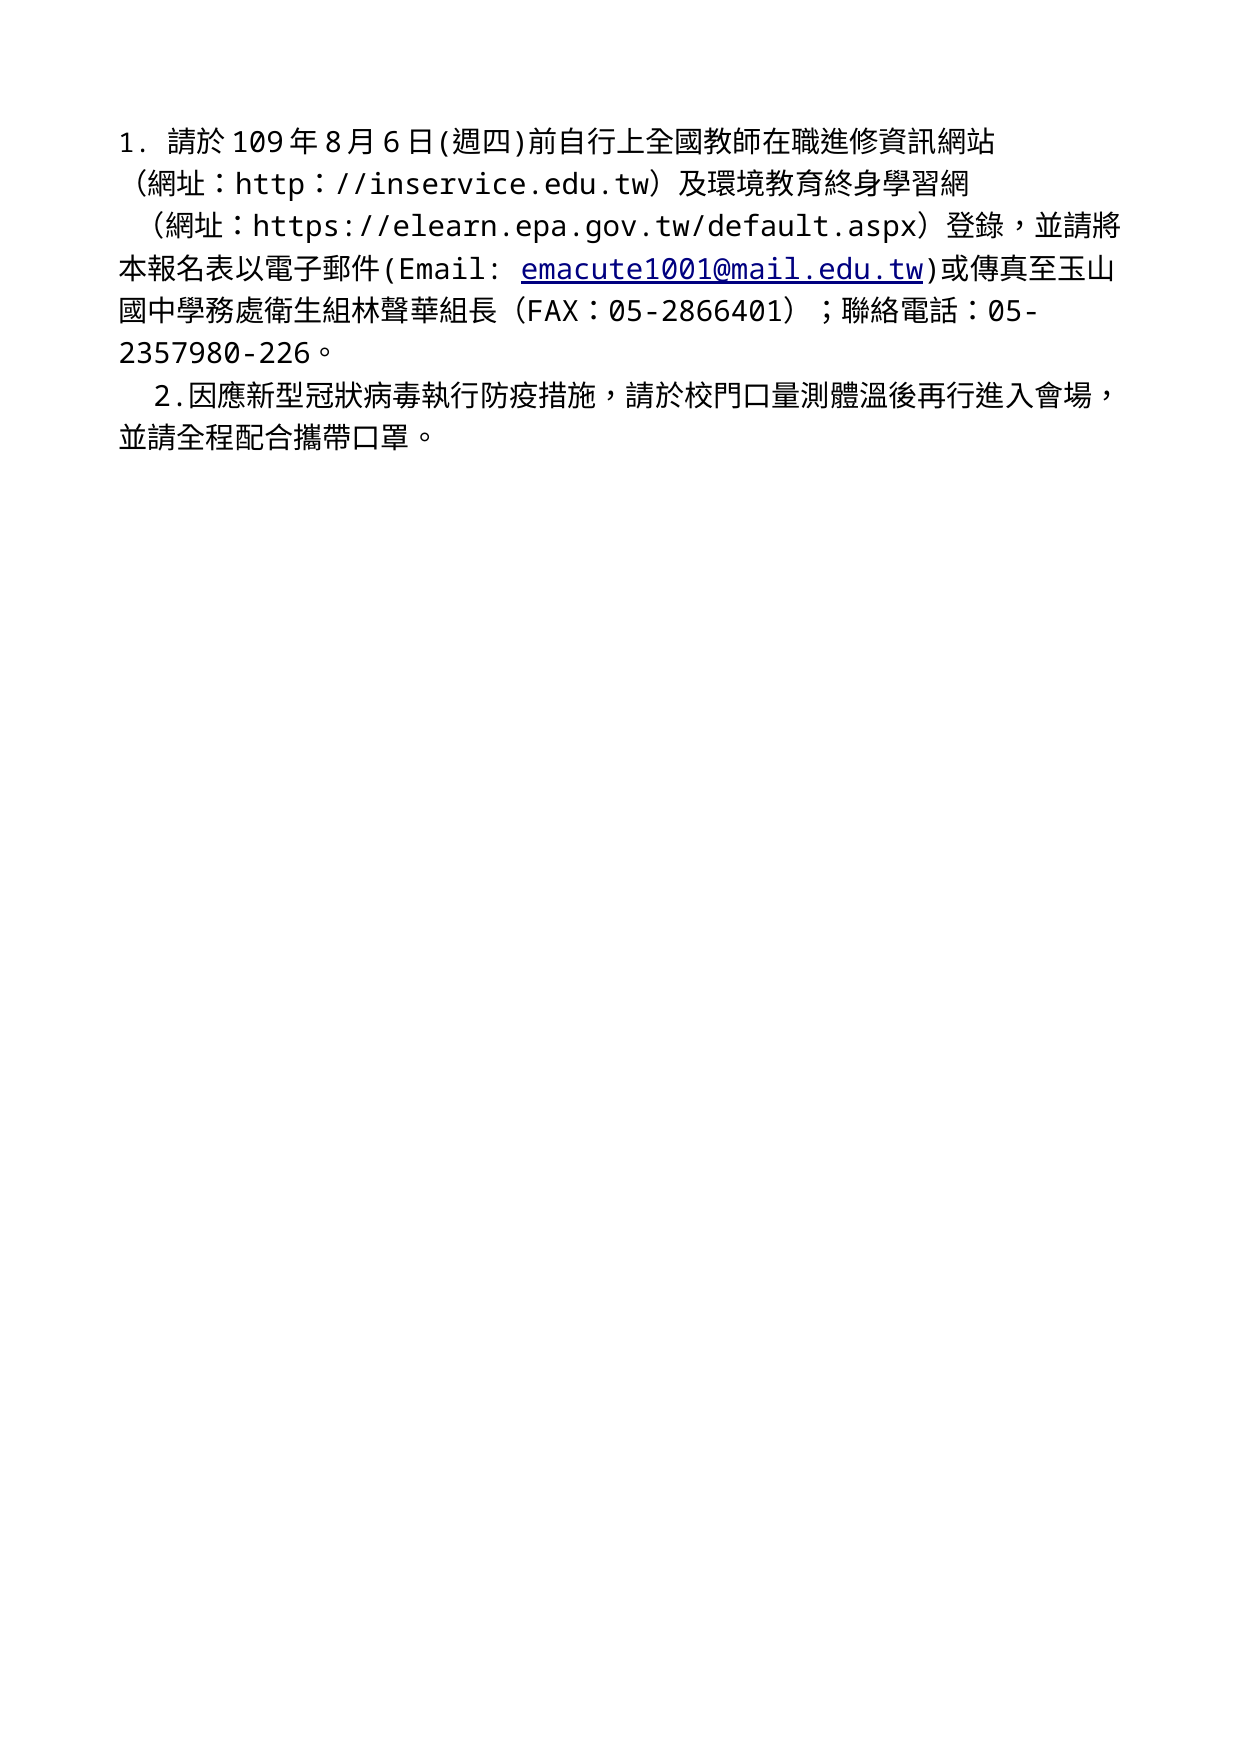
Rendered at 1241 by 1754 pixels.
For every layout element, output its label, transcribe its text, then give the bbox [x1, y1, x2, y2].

text 1. 請於109年8月6日(週四)前自行上全國教師在職進修資訊網站 （網址：http：//inservice.edu.tw）及環境教育終身學習網 [118, 118, 1122, 203]
text 2.因應新型冠狀病毒執行防疫措施，請於校門口量測體溫後再行進入會場，並請全程配合攜帶口罩。 [118, 372, 1122, 457]
text （網址：https://elearn.epa.gov.tw/default.aspx）登錄，並請將本報名表以電子郵件(Email: emacute1001@mail.edu.tw)或傳真至玉山國中學務處衛生組林聲華組長（FAX：05-2866401）；聯絡電話：05-2357980-226。 [118, 203, 1122, 372]
